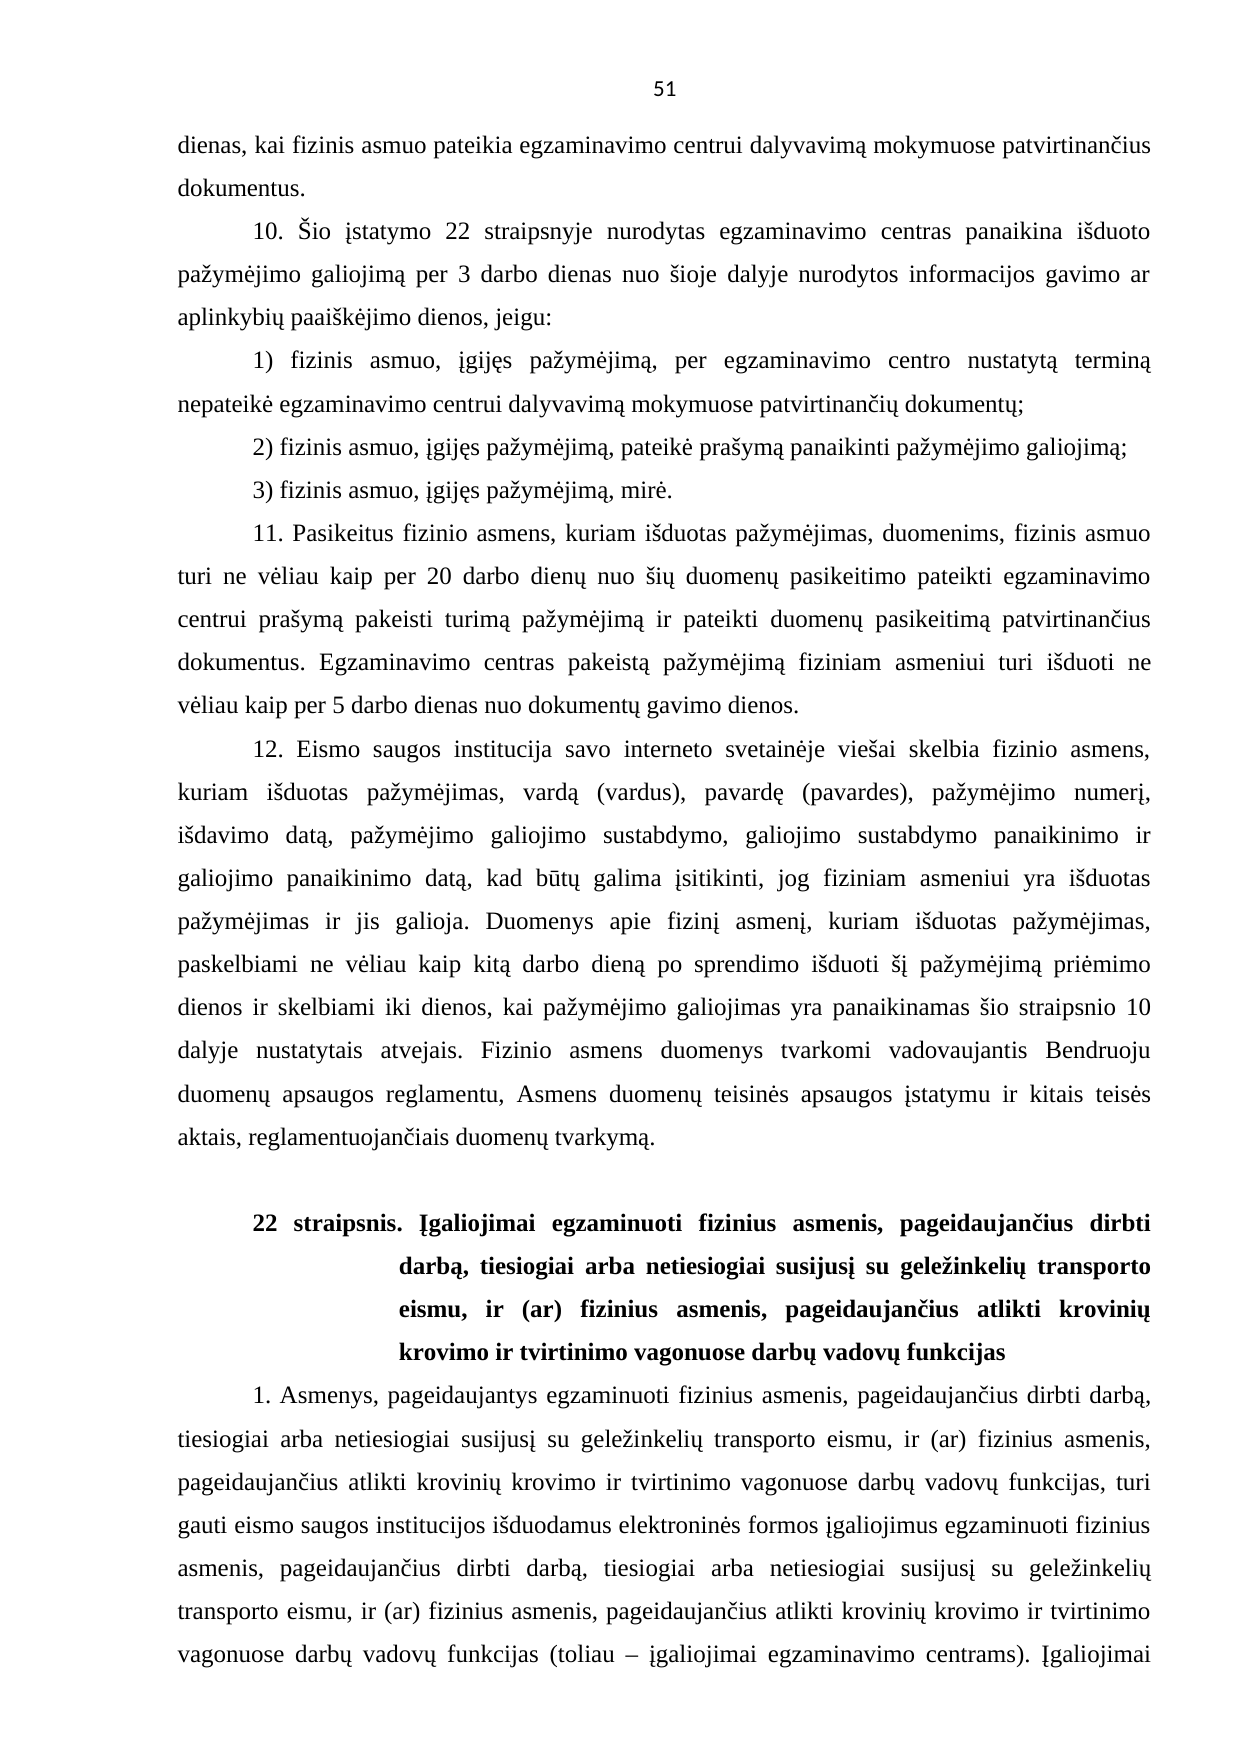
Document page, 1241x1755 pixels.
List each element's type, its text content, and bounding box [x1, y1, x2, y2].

text 3) fizinis asmuo, įgijęs pažymėjimą, mirė. [177, 475, 1152, 504]
text 1. Asmenys, pageidaujantys egzaminuoti fizinius asmenis, pageidaujančius dirbti darbą, tiesiogiai arba netiesiogiai susijusį su geležinkelių transporto eismu, ir (ar) fizinius asmenis, pageidaujančius atlikti krovinių krovimo ir tvirtinimo vagonuose darbų vadovų funkcijas, turi gauti eismo saugos institucijos išduodamus elektroninės formos įgaliojimus egzaminuoti fizinius asmenis, pageidaujančius dirbti darbą, tiesiogiai arba netiesiogiai susijusį su geležinkelių transporto eismu, ir (ar) fizinius asmenis, pageidaujančius atlikti krovinių krovimo ir tvirtinimo vagonuose darbų vadovų funkcijas (toliau – įgaliojimai egzaminavimo centrams). Įgaliojimai [177, 1381, 1152, 1668]
text 2) fizinis asmuo, įgijęs pažymėjimą, pateikė prašymą panaikinti pažymėjimo galiojimą; [177, 432, 1152, 461]
text 10. Šio įstatymo 22 straipsnyje nurodytas egzaminavimo centras panaikina išduoto pažymėjimo galiojimą per 3 darbo dienas nuo šioje dalyje nurodytos informacijos gavimo ar aplinkybių paaiškėjimo dienos, jeigu: [177, 216, 1152, 331]
text 1) fizinis asmuo, įgijęs pažymėjimą, per egzaminavimo centro nustatytą terminą nepateikė egzaminavimo centrui dalyvavimą mokymuose patvirtinančių dokumentų; [177, 346, 1152, 417]
text 11. Pasikeitus fizinio asmens, kuriam išduotas pažymėjimas, duomenims, fizinis asmuo turi ne vėliau kaip per 20 darbo dienų nuo šių duomenų pasikeitimo pateikti egzaminavimo centrui prašymą pakeisti turimą pažymėjimą ir pateikti duomenų pasikeitimą patvirtinančius dokumentus. Egzaminavimo centras pakeistą pažymėjimą fiziniam asmeniui turi išduoti ne vėliau kaip per 5 darbo dienas nuo dokumentų gavimo dienos. [177, 518, 1152, 719]
text 12. Eismo saugos institucija savo interneto svetainėje viešai skelbia fizinio asmens, kuriam išduotas pažymėjimas, vardą (vardus), pavardę (pavardes), pažymėjimo numerį, išdavimo datą, pažymėjimo galiojimo sustabdymo, galiojimo sustabdymo panaikinimo ir galiojimo panaikinimo datą, kad būtų galima įsitikinti, jog fiziniam asmeniui yra išduotas pažymėjimas ir jis galioja. Duomenys apie fizinį asmenį, kuriam išduotas pažymėjimas, paskelbiami ne vėliau kaip kitą darbo dieną po sprendimo išduoti šį pažymėjimą priėmimo dienos ir skelbiami iki dienos, kai pažymėjimo galiojimas yra panaikinamas šio straipsnio 10 dalyje nustatytais atvejais. Fizinio asmens duomenys tvarkomi vadovaujantis Bendruoju duomenų apsaugos reglamentu, Asmens duomenų teisinės apsaugos įstatymu ir kitais teisės aktais, reglamentuojančiais duomenų tvarkymą. [177, 734, 1152, 1151]
text dienas, kai fizinis asmuo pateikia egzaminavimo centrui dalyvavimą mokymuose patvirtinančius dokumentus. [177, 130, 1152, 202]
text 22 straipsnis. Įgaliojimai egzaminuoti fizinius asmenis, pageidaujančius dirbti darbą, tiesiogiai arba netiesiogiai susijusį su geležinkelių transporto eismu, ir (ar) fizinius asmenis, pageidaujančius atlikti krovinių krovimo ir tvirtinimo vagonuose darbų vadovų funkcijas [252, 1208, 1152, 1366]
